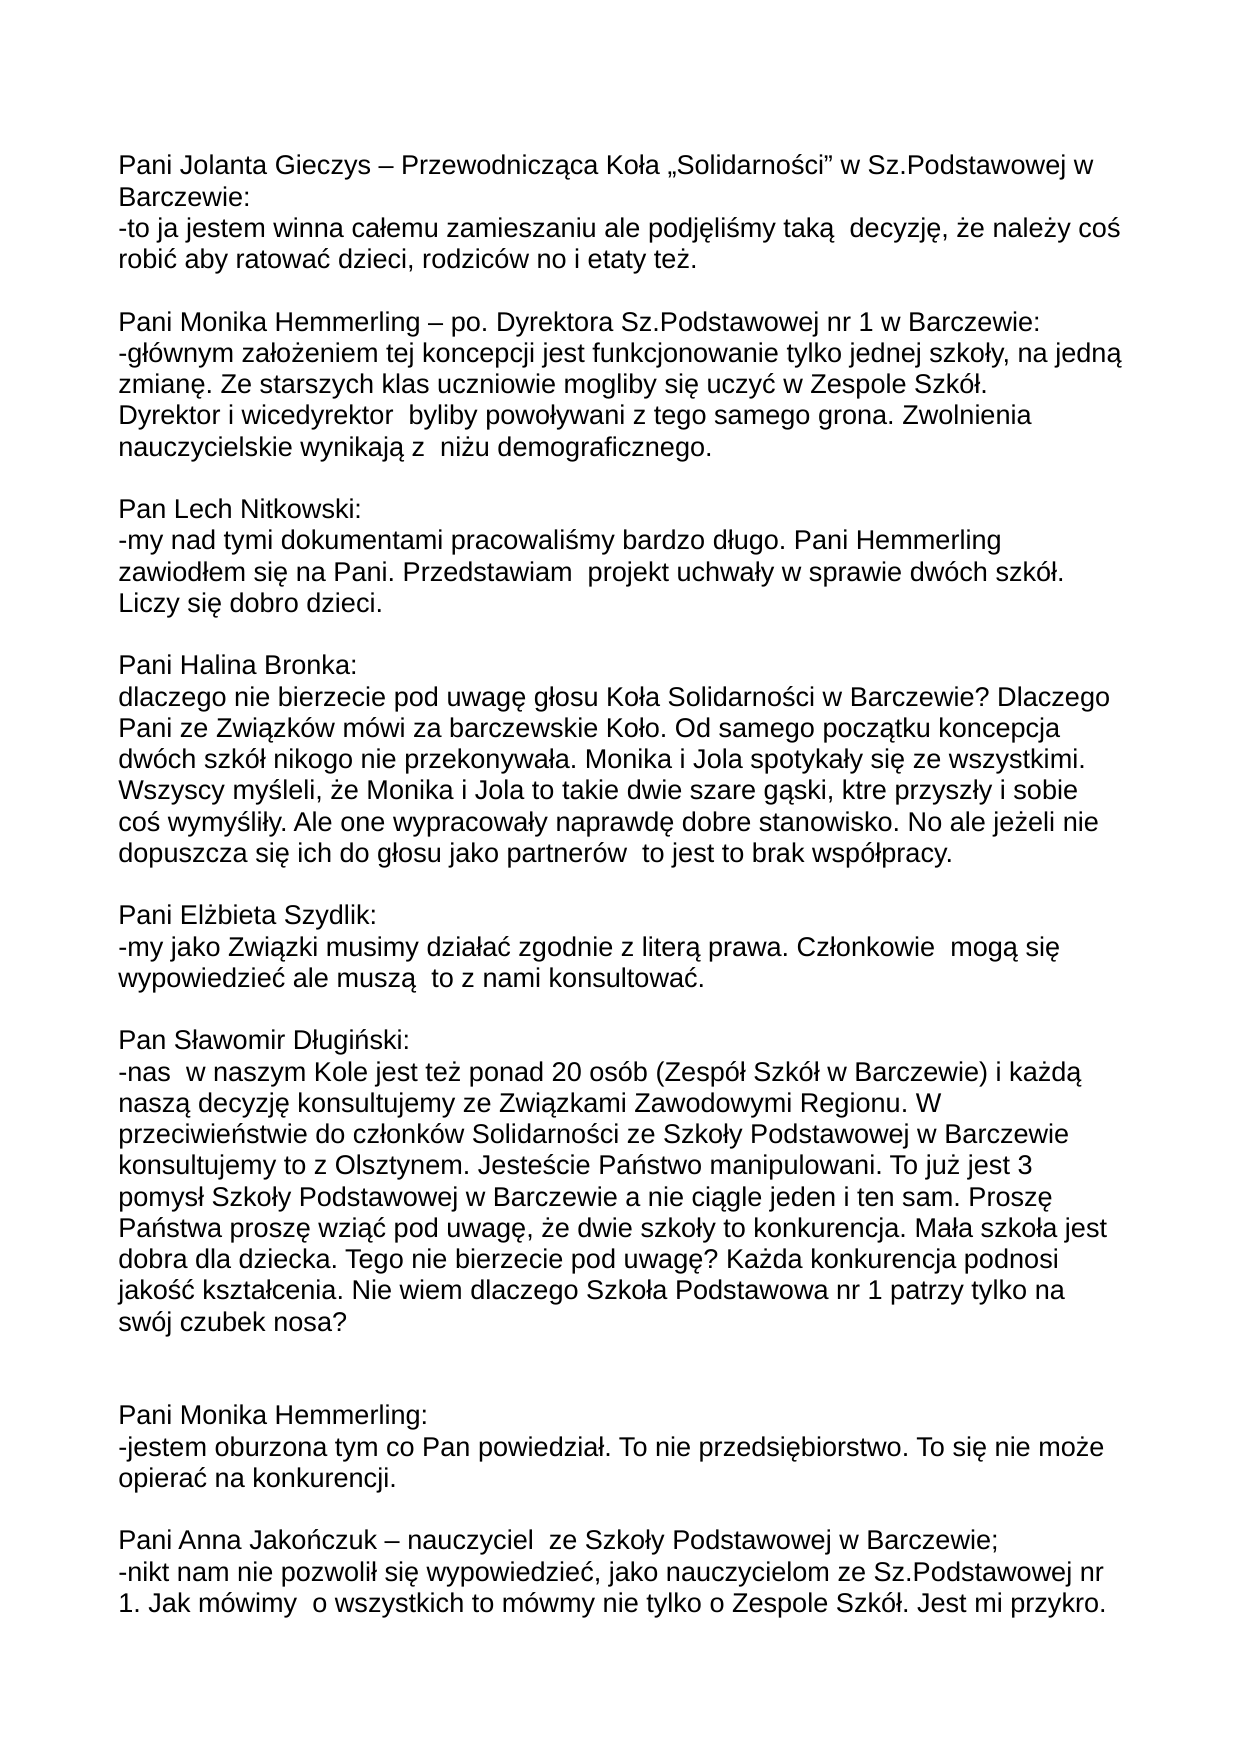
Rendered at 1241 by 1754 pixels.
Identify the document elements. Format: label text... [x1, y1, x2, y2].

text Pani Monika Hemmerling – po. Dyrektora Sz.Podstawowej nr 1 w Barczewie: [118, 306, 1122, 337]
text Pan Sławomir Długiński: [118, 1024, 1122, 1056]
text -to ja jestem winna całemu zamieszaniu ale podjęliśmy taką decyzję, że należy coś robić aby ratować dzieci, rodziców no i etaty też. [118, 212, 1122, 274]
text -my jako Związki musimy działać zgodnie z literą prawa. Członkowie mogą się wypowiedzieć ale muszą to z nami konsultować. [118, 931, 1122, 993]
text Pani Monika Hemmerling: [118, 1399, 1122, 1431]
text Pan Lech Nitkowski: [118, 493, 1122, 524]
text -głównym założeniem tej koncepcji jest funkcjonowanie tylko jednej szkoły, na jedną zmianę. Ze starszych klas uczniowie mogliby się uczyć w Zespole Szkół. [118, 337, 1122, 399]
text -my nad tymi dokumentami pracowaliśmy bardzo długo. Pani Hemmerling zawiodłem się na Pani. Przedstawiam projekt uchwały w sprawie dwóch szkół. Liczy się dobro dzieci. [118, 524, 1122, 618]
text -nikt nam nie pozwolił się wypowiedzieć, jako nauczycielom ze Sz.Podstawowej nr 1. Jak mówimy o wszystkich to mówmy nie tylko o Zespole Szkół. Jest mi przykro. [118, 1556, 1122, 1618]
text Wszyscy myśleli, że Monika i Jola to takie dwie szare gąski, ktre przyszły i sobie coś wymyśliły. Ale one wypracowały naprawdę dobre stanowisko. No ale jeżeli nie dopuszcza się ich do głosu jako partnerów to jest to brak współpracy. [118, 774, 1122, 868]
text Pani Jolanta Gieczys – Przewodnicząca Koła „Solidarności” w Sz.Podstawowej w Barczewie: [118, 149, 1122, 212]
text Pani Halina Bronka: [118, 649, 1122, 681]
text Dyrektor i wicedyrektor byliby powoływani z tego samego grona. Zwolnienia nauczycielskie wynikają z niżu demograficznego. [118, 399, 1122, 462]
text dlaczego nie bierzecie pod uwagę głosu Koła Solidarności w Barczewie? Dlaczego Pani ze Związków mówi za barczewskie Koło. Od samego początku koncepcja dwóch szkół nikogo nie przekonywała. Monika i Jola spotykały się ze wszystkimi. [118, 681, 1122, 774]
text Pani Elżbieta Szydlik: [118, 899, 1122, 931]
text -jestem oburzona tym co Pan powiedział. To nie przedsiębiorstwo. To się nie może opierać na konkurencji. [118, 1431, 1122, 1493]
text -nas w naszym Kole jest też ponad 20 osób (Zespół Szkół w Barczewie) i każdą naszą decyzję konsultujemy ze Związkami Zawodowymi Regionu. W przeciwieństwie do członków Solidarności ze Szkoły Podstawowej w Barczewie konsultujemy to z Olsztynem. Jesteście Państwo manipulowani. To już jest 3 pomysł Szkoły Podstawowej w Barczewie a nie ciągle jeden i ten sam. Proszę Państwa proszę wziąć pod uwagę, że dwie szkoły to konkurencja. Mała szkoła jest dobra dla dziecka. Tego nie bierzecie pod uwagę? Każda konkurencja podnosi jakość kształcenia. Nie wiem dlaczego Szkoła Podstawowa nr 1 patrzy tylko na swój czubek nosa? [118, 1056, 1122, 1337]
text Pani Anna Jakończuk – nauczyciel ze Szkoły Podstawowej w Barczewie; [118, 1524, 1122, 1556]
